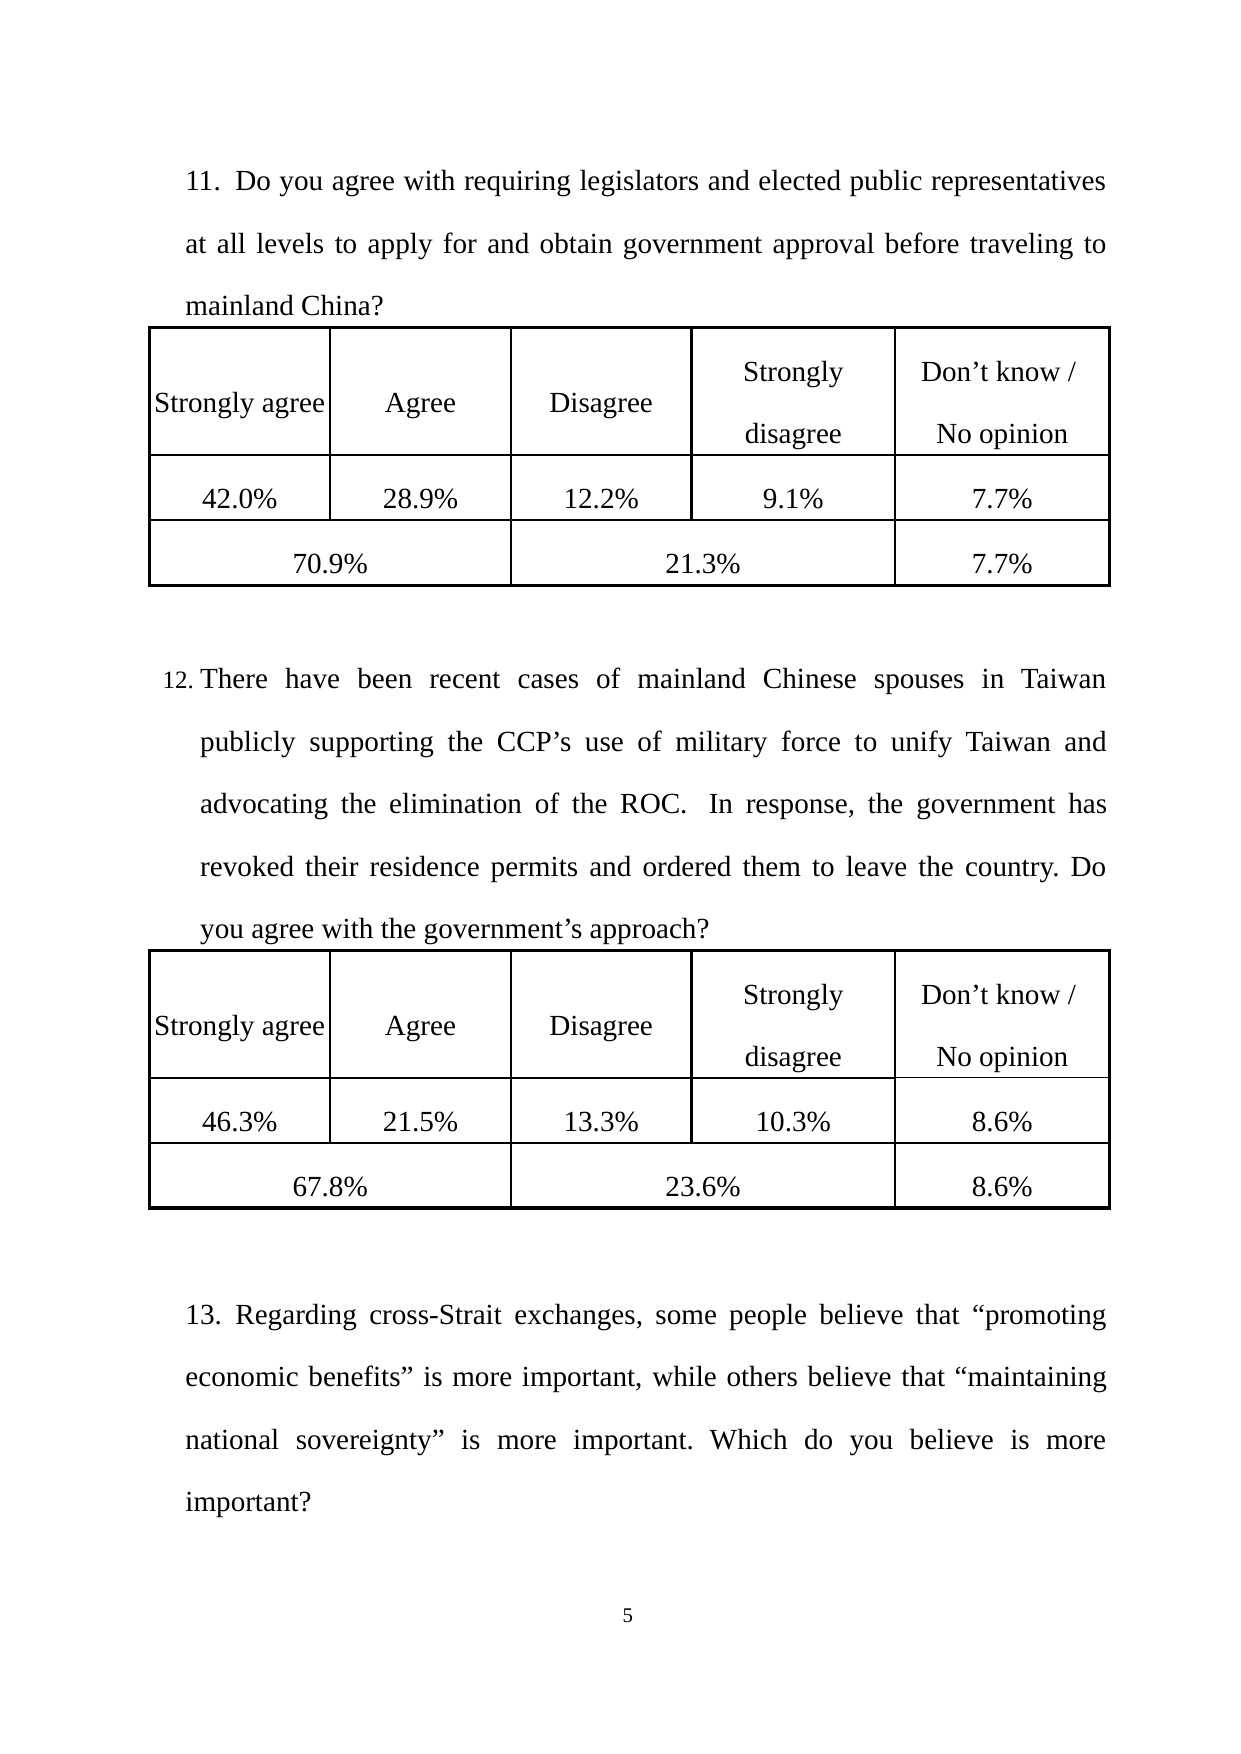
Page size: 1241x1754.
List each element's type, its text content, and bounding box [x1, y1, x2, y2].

table_header Strongly disagree [693, 329, 894, 454]
list There have been recent cases of mainland Chinese spouses in Taiwan publicly supporting the CCP’s use of military force to unify Taiwan and advocating the elimination of the ROC. In response, the government has revoked their residence permits and ordered them to leave the country. Do you agree with the government’s approach? [162, 637, 1107, 949]
table_cell 23.6% [512, 1144, 894, 1206]
table_header Strongly agree [151, 329, 329, 454]
table_cell 67.8% [151, 1144, 510, 1206]
table_header Strongly agree [151, 952, 329, 1077]
list Do you agree with requiring legislators and elected public representatives at all levels to apply for and obtain government approval before traveling to mainland China? [185, 139, 1107, 326]
table_header Don’t know / No opinion [896, 329, 1108, 454]
table_header Agree [331, 952, 510, 1077]
table_cell 7.7% [896, 456, 1108, 519]
table_cell 70.9% [151, 521, 510, 583]
table_header Agree [331, 329, 510, 454]
table_cell 8.6% [896, 1078, 1108, 1142]
table_cell 21.5% [331, 1079, 510, 1142]
table_cell 46.3% [151, 1079, 329, 1142]
table_header Disagree [512, 952, 690, 1077]
table_cell 10.3% [693, 1079, 894, 1142]
list Regarding cross-Strait exchanges, some people believe that “promoting economic benefits” is more important, while others believe that “maintaining national sovereignty” is more important. Which do you believe is more important? [185, 1272, 1107, 1522]
table_cell 9.1% [693, 456, 894, 519]
table_header Disagree [512, 329, 690, 454]
table_cell 28.9% [331, 456, 510, 519]
table_cell 21.3% [512, 521, 894, 583]
table_cell 42.0% [151, 456, 329, 519]
table_cell 7.7% [896, 521, 1108, 583]
table_cell 12.2% [512, 456, 690, 519]
table_header Don’t know / No opinion [896, 952, 1108, 1077]
table_header Strongly disagree [693, 952, 894, 1077]
table_cell 8.6% [896, 1144, 1108, 1206]
table_cell 13.3% [512, 1079, 690, 1142]
